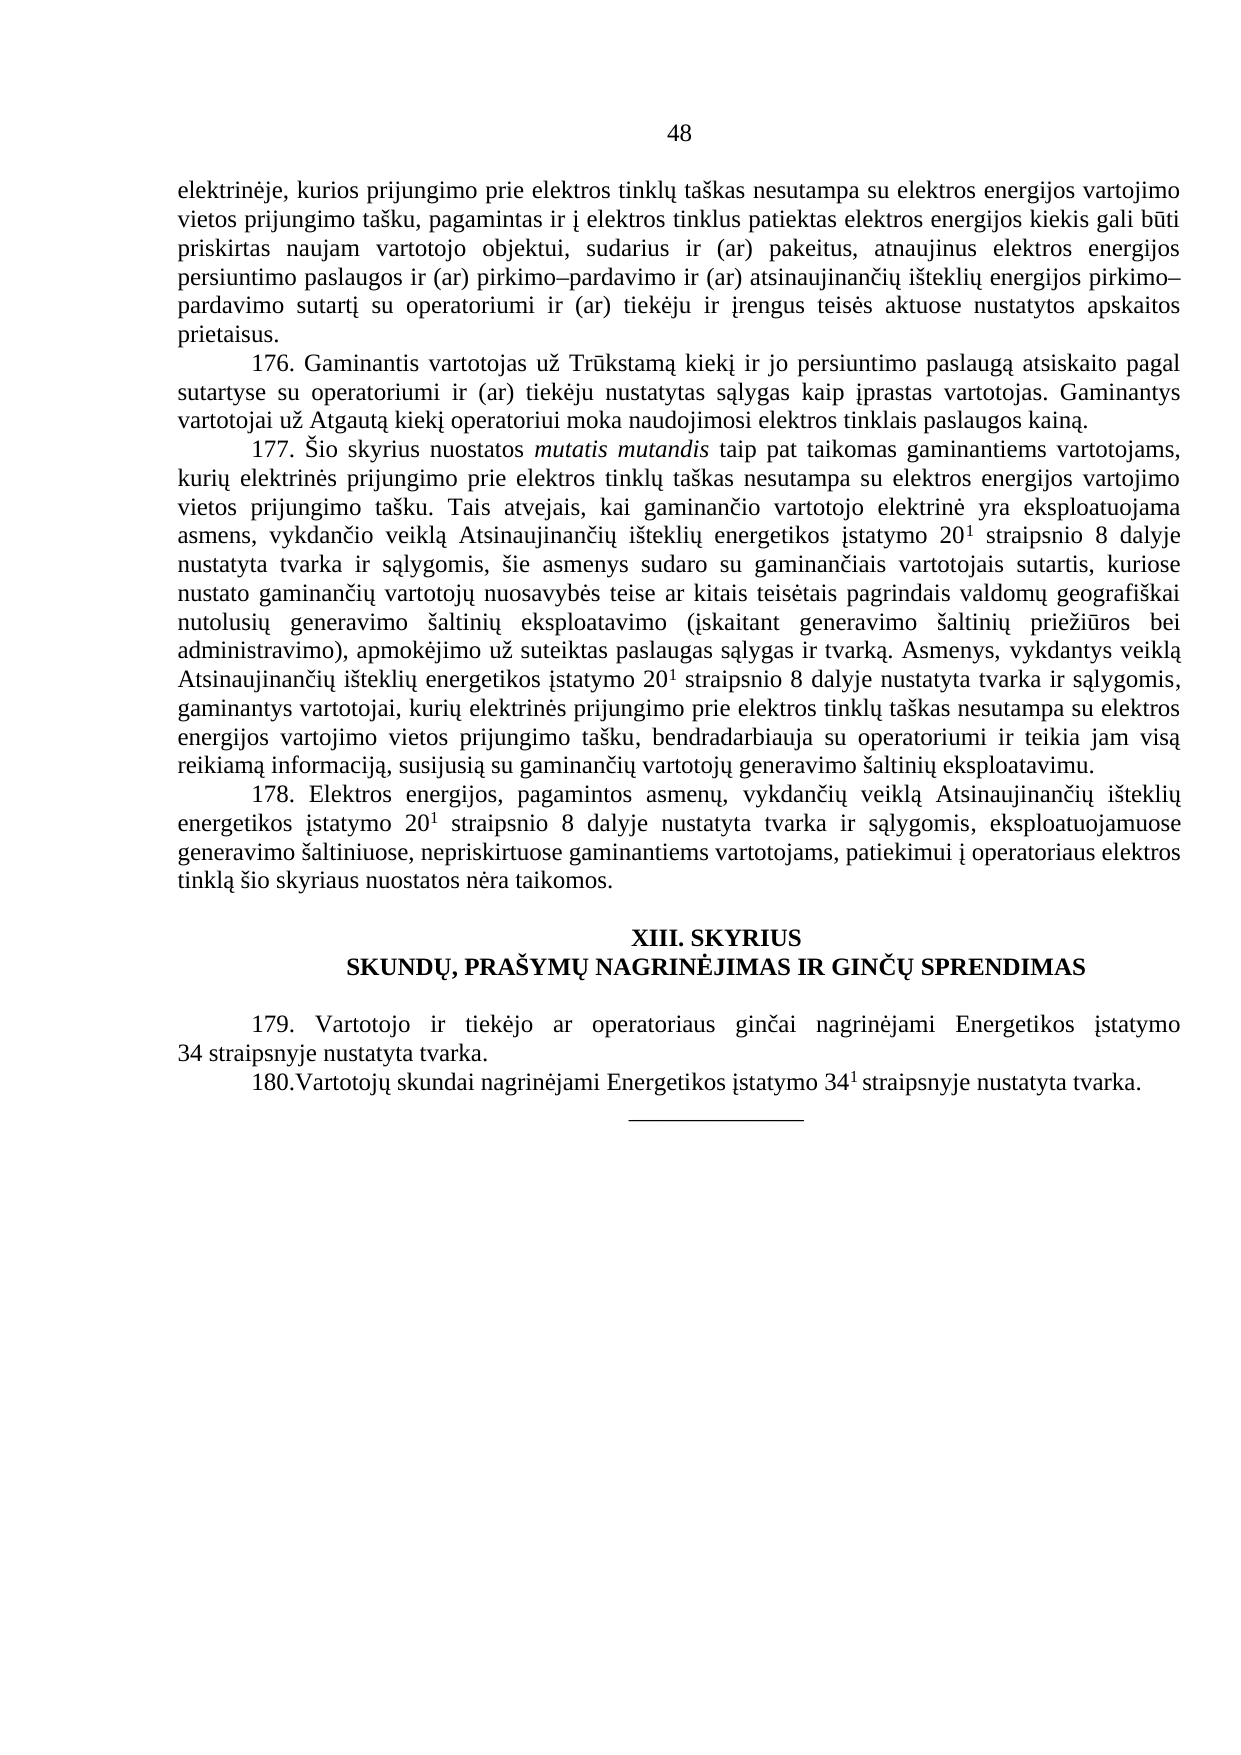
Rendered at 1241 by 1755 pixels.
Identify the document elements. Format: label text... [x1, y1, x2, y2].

text ______________ [177, 1096, 1181, 1124]
text 180.Vartotojų skundai nagrinėjami Energetikos įstatymo 341 straipsnyje nustatyta tvarka. [177, 1067, 1181, 1096]
text 176. Gaminantis vartotojas už Trūkstamą kiekį ir jo persiuntimo paslaugą atsiskaito pagal sutartyse su operatoriumi ir (ar) tiekėju nustatytas sąlygas kaip įprastas vartotojas. Gaminantys vartotojai už Atgautą kiekį operatoriui moka naudojimosi elektros tinklais paslaugos kainą. [177, 348, 1181, 434]
text 178. Elektros energijos, pagamintos asmenų, vykdančių veiklą Atsinaujinančių išteklių energetikos įstatymo 201 straipsnio 8 dalyje nustatyta tvarka ir sąlygomis, eksploatuojamuose generavimo šaltiniuose, nepriskirtuose gaminantiems vartotojams, patiekimui į operatoriaus elektros tinklą šio skyriaus nuostatos nėra taikomos. [177, 779, 1181, 894]
text XIII. SKYRIUS [177, 923, 1181, 952]
text 179. Vartotojo ir tiekėjo ar operatoriaus ginčai nagrinėjami Energetikos įstatymo 34 straipsnyje nustatyta tvarka. [177, 1009, 1181, 1067]
text SKUNDŲ, PRAŠYMŲ NAGRINĖJIMAS IR GINČŲ SPRENDIMAS [177, 952, 1181, 981]
text 177. Šio skyrius nuostatos mutatis mutandis taip pat taikomas gaminantiems vartotojams, kurių elektrinės prijungimo prie elektros tinklų taškas nesutampa su elektros energijos vartojimo vietos prijungimo tašku. Tais atvejais, kai gaminančio vartotojo elektrinė yra eksploatuojama asmens, vykdančio veiklą Atsinaujinančių išteklių energetikos įstatymo 201 straipsnio 8 dalyje nustatyta tvarka ir sąlygomis, šie asmenys sudaro su gaminančiais vartotojais sutartis, kuriose nustato gaminančių vartotojų nuosavybės teise ar kitais teisėtais pagrindais valdomų geografiškai nutolusių generavimo šaltinių eksploatavimo (įskaitant generavimo šaltinių priežiūros bei administravimo), apmokėjimo už suteiktas paslaugas sąlygas ir tvarką. Asmenys, vykdantys veiklą Atsinaujinančių išteklių energetikos įstatymo 201 straipsnio 8 dalyje nustatyta tvarka ir sąlygomis, gaminantys vartotojai, kurių elektrinės prijungimo prie elektros tinklų taškas nesutampa su elektros energijos vartojimo vietos prijungimo tašku, bendradarbiauja su operatoriumi ir teikia jam visą reikiamą informaciją, susijusią su gaminančių vartotojų generavimo šaltinių eksploatavimu. [177, 434, 1181, 779]
text elektrinėje, kurios prijungimo prie elektros tinklų taškas nesutampa su elektros energijos vartojimo vietos prijungimo tašku, pagamintas ir į elektros tinklus patiektas elektros energijos kiekis gali būti priskirtas naujam vartotojo objektui, sudarius ir (ar) pakeitus, atnaujinus elektros energijos persiuntimo paslaugos ir (ar) pirkimo–pardavimo ir (ar) atsinaujinančių išteklių energijos pirkimo–pardavimo sutartį su operatoriumi ir (ar) tiekėju ir įrengus teisės aktuose nustatytos apskaitos prietaisus. [177, 176, 1181, 348]
